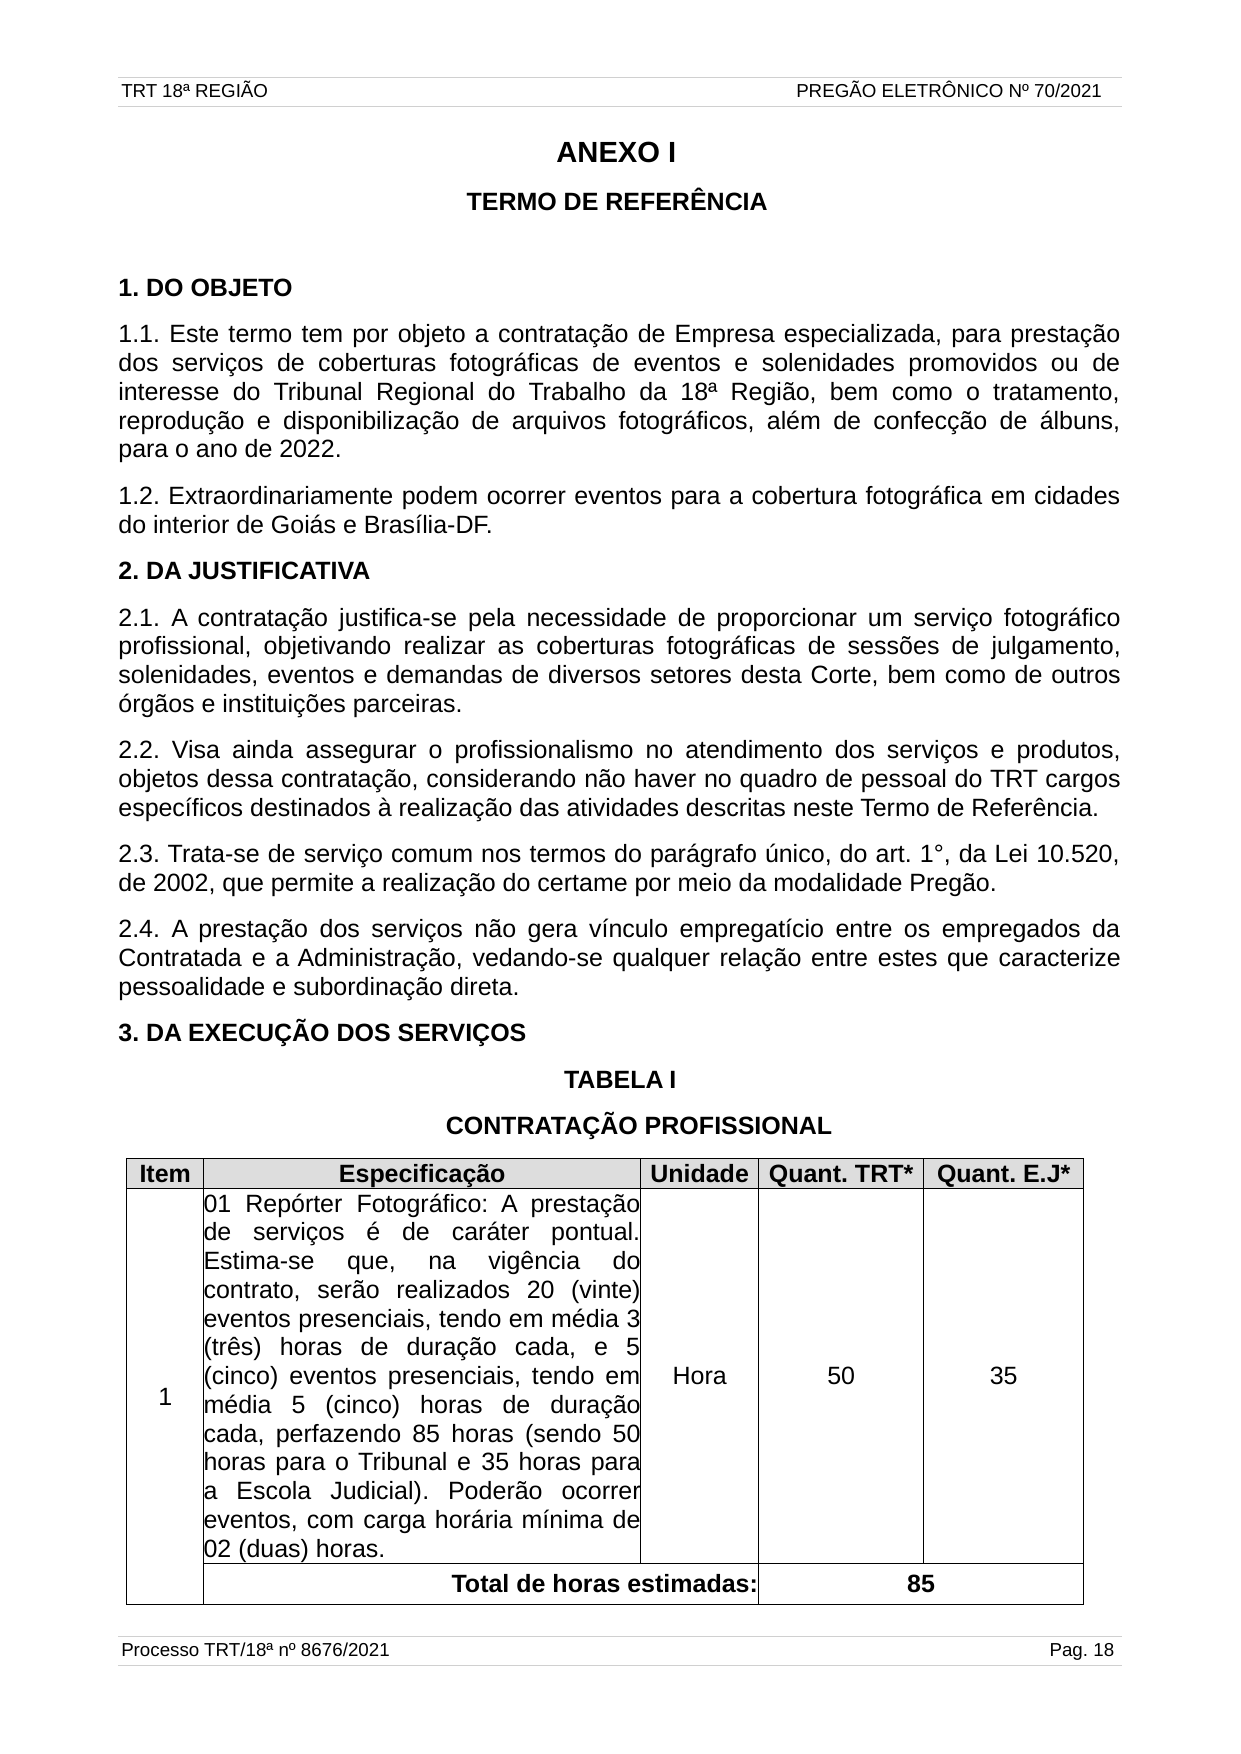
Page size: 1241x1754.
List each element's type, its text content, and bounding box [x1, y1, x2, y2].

text CONTRATAÇÃO PROFISSIONAL [156, 1111, 1122, 1140]
text ANEXO I [118, 136, 1122, 169]
text 2. DA JUSTIFICATIVA [118, 556, 1122, 585]
text 2.1. A contratação justifica-se pela necessidade de proporcionar um serviço fotográfico profissional, objetivando realizar as coberturas fotográficas de sessões de julgamento, solenidades, eventos e demandas de diversos setores desta Corte, bem como de outros órgãos e instituições parceiras. [118, 603, 1122, 718]
table_cell 50 [759, 1189, 923, 1562]
text 3. DA EXECUÇÃO DOS SERVIÇOS [118, 1018, 1122, 1047]
text 2.2. Visa ainda assegurar o profissionalismo no atendimento dos serviços e produtos, objetos dessa contratação, considerando não haver no quadro de pessoal do TRT cargos específicos destinados à realização das atividades descritas neste Termo de Referência. [118, 735, 1122, 822]
text 1.1. Este termo tem por objeto a contratação de Empresa especializada, para prestação dos serviços de coberturas fotográficas de eventos e solenidades promovidos ou de interesse do Tribunal Regional do Trabalho da 18ª Região, bem como o tratamento, reprodução e disponibilização de arquivos fotográficos, além de confecção de álbuns, para o ano de 2022. [118, 319, 1122, 463]
text 2.3. Trata-se de serviço comum nos termos do parágrafo único, do art. 1°, da Lei 10.520, de 2002, que permite a realização do certame por meio da modalidade Pregão. [118, 839, 1122, 897]
table_header Especificação [204, 1159, 640, 1188]
table_cell 85 [759, 1564, 1083, 1604]
table_cell Hora [641, 1189, 758, 1562]
table_cell 35 [924, 1189, 1083, 1562]
table_cell Total de horas estimadas: [204, 1564, 758, 1604]
table_header Unidade [641, 1159, 758, 1188]
text TABELA I [118, 1065, 1122, 1094]
text 1.2. Extraordinariamente podem ocorrer eventos para a cobertura fotográfica em cidades do interior de Goiás e Brasília-DF. [118, 481, 1122, 538]
table_cell 1 [127, 1189, 203, 1604]
text 1. DO OBJETO [118, 273, 1122, 302]
text TERMO DE REFERÊNCIA [118, 187, 1122, 216]
table_cell 01 Repórter Fotográfico: A prestação de serviços é de caráter pontual. Estima-se que, na vigência do contrato, serão realizados 20 (vinte) eventos presenciais, tendo em média 3 (três) horas de duração cada, e 5 (cinco) eventos presenciais, tendo em média 5 (cinco) horas de duração cada, perfazendo 85 horas (sendo 50 horas para o Tribunal e 35 horas para a Escola Judicial). Poderão ocorrer eventos, com carga horária mínima de 02 (duas) horas. [204, 1189, 640, 1562]
table_header Quant. TRT* [759, 1159, 923, 1188]
table_header Quant. E.J* [924, 1159, 1083, 1188]
table_header Item [127, 1159, 203, 1188]
text 2.4. A prestação dos serviços não gera vínculo empregatício entre os empregados da Contratada e a Administração, vedando-se qualquer relação entre estes que caracterize pessoalidade e subordinação direta. [118, 914, 1122, 1001]
